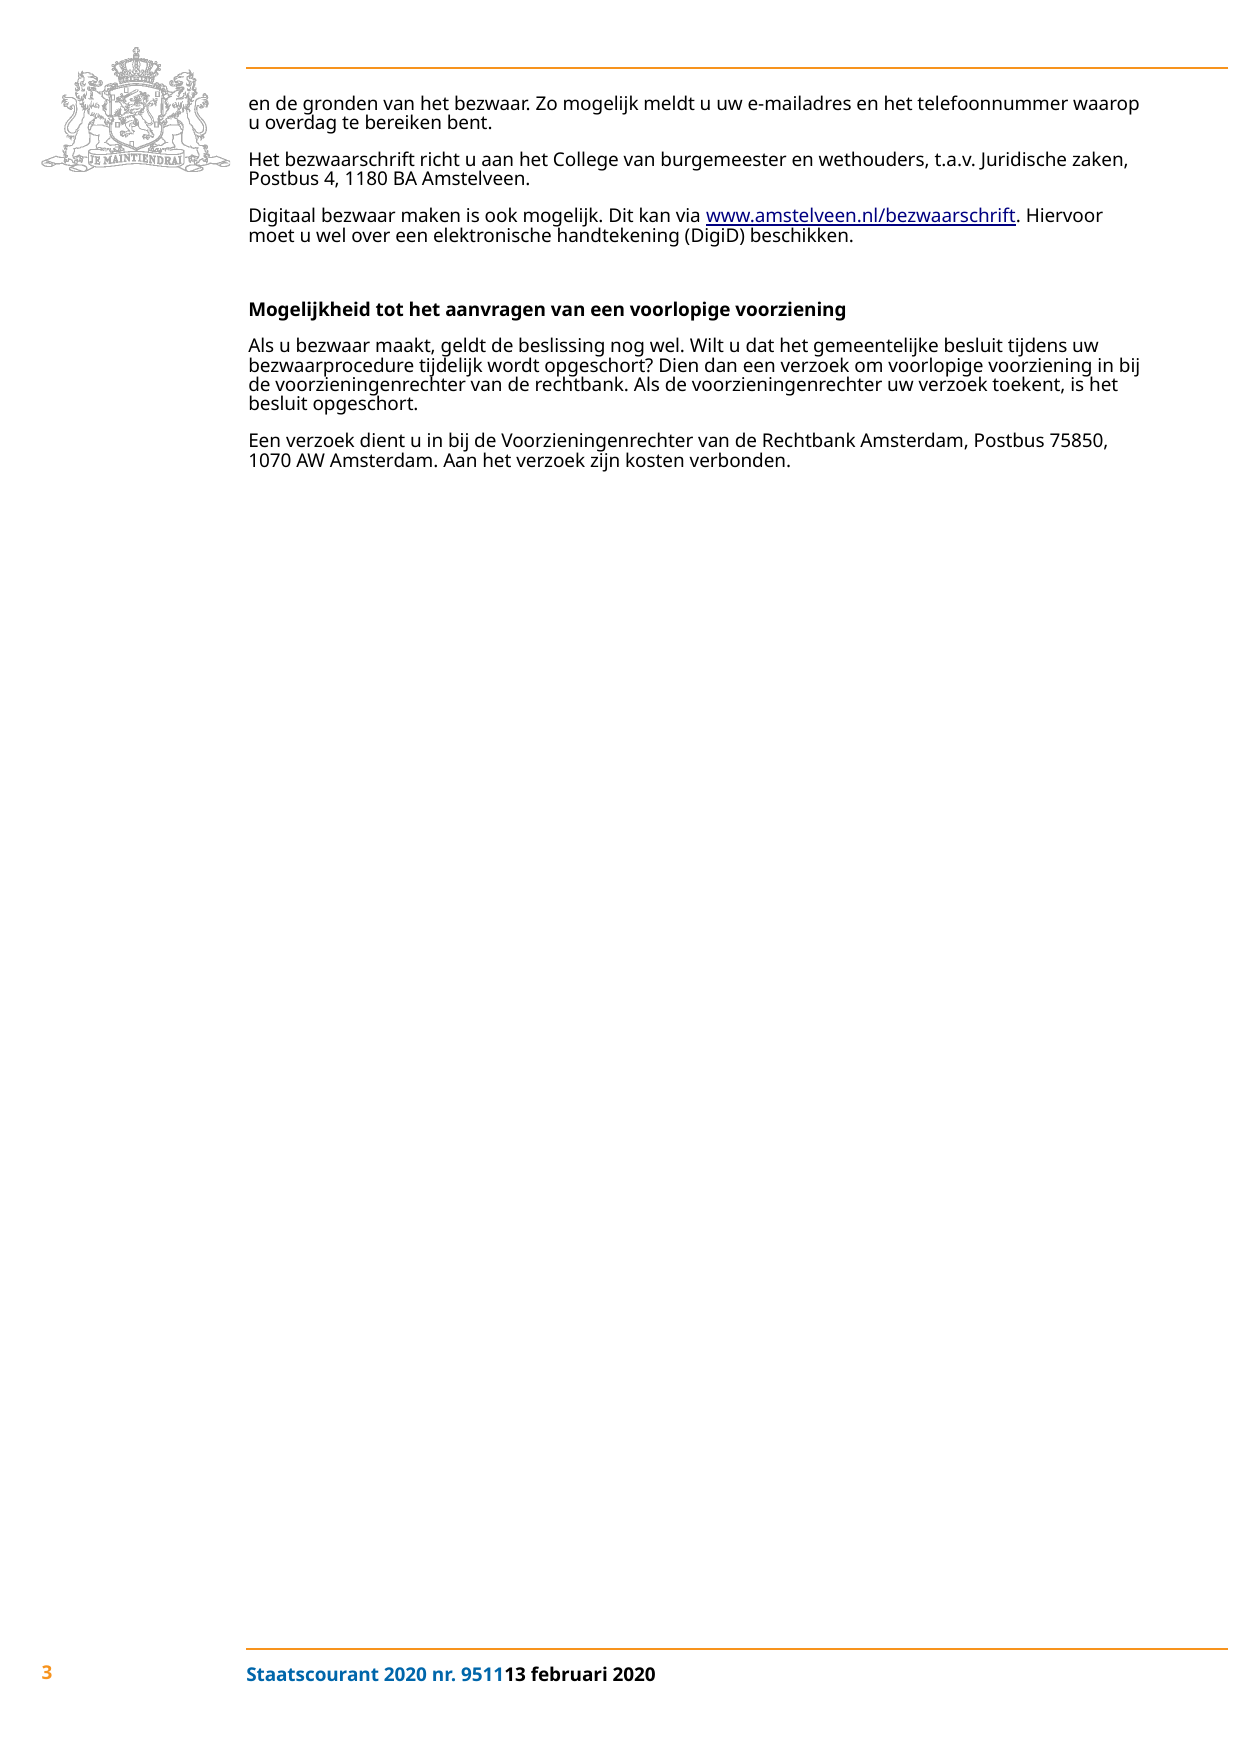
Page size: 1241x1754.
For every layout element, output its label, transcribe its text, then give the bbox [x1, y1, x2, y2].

text Het bezwaarschrift richt u aan het College van burgemeester en wethouders, t.a.v. Juridische zaken, Postbus 4, 1180 BA Amstelveen. [248, 151, 1152, 189]
text Een verzoek dient u in bij de Voorzieningenrechter van de Rechtbank Amsterdam, Postbus 75850, 1070 AW Amsterdam. Aan het verzoek zijn kosten verbonden. [248, 432, 1152, 471]
picture [41, 47, 231, 172]
text Mogelijkheid tot het aanvragen van een voorlopige voorziening [248, 301, 1152, 320]
text Als u bezwaar maakt, geldt de beslissing nog wel. Wilt u dat het gemeentelijke besluit tijdens uw bezwaarprocedure tijdelijk wordt opgeschort? Dien dan een verzoek om voorlopige voorziening in bij de voorzieningenrechter van de rechtbank. Als de voorzieningenrechter uw verzoek toekent, is het besluit opgeschort. [248, 337, 1152, 414]
text Digitaal bezwaar maken is ook mogelijk. Dit kan via www.amstelveen.nl/bezwaarschrift. Hiervoor moet u wel over een elektronische handtekening (DigiD) beschikken. [248, 207, 1152, 246]
text en de gronden van het bezwaar. Zo mogelijk meldt u uw e-mailadres en het telefoonnummer waarop u overdag te bereiken bent. [248, 95, 1152, 133]
